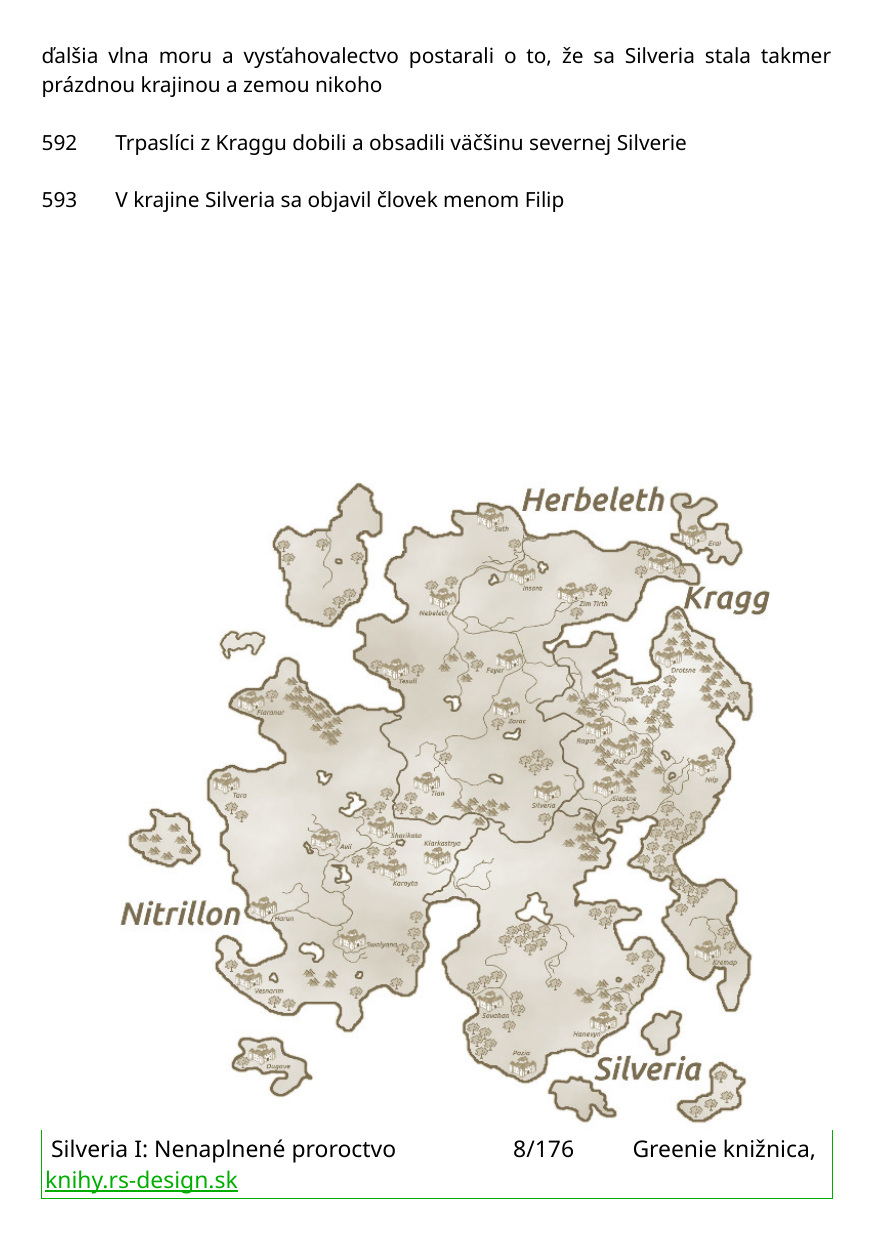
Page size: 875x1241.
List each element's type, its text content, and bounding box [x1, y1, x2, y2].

text 592 Trpaslíci z Kraggu dobili a obsadili väčšinu severnej Silverie [41, 128, 833, 156]
text 593 V krajine Silveria sa objavil človek menom Filip [41, 186, 833, 214]
text ďalšia vlna moru a vysťahovalectvo postarali o to, že sa Silveria stala takmer prázdnou krajinou a zemou nikoho [41, 41, 833, 98]
picture [104, 473, 770, 1139]
